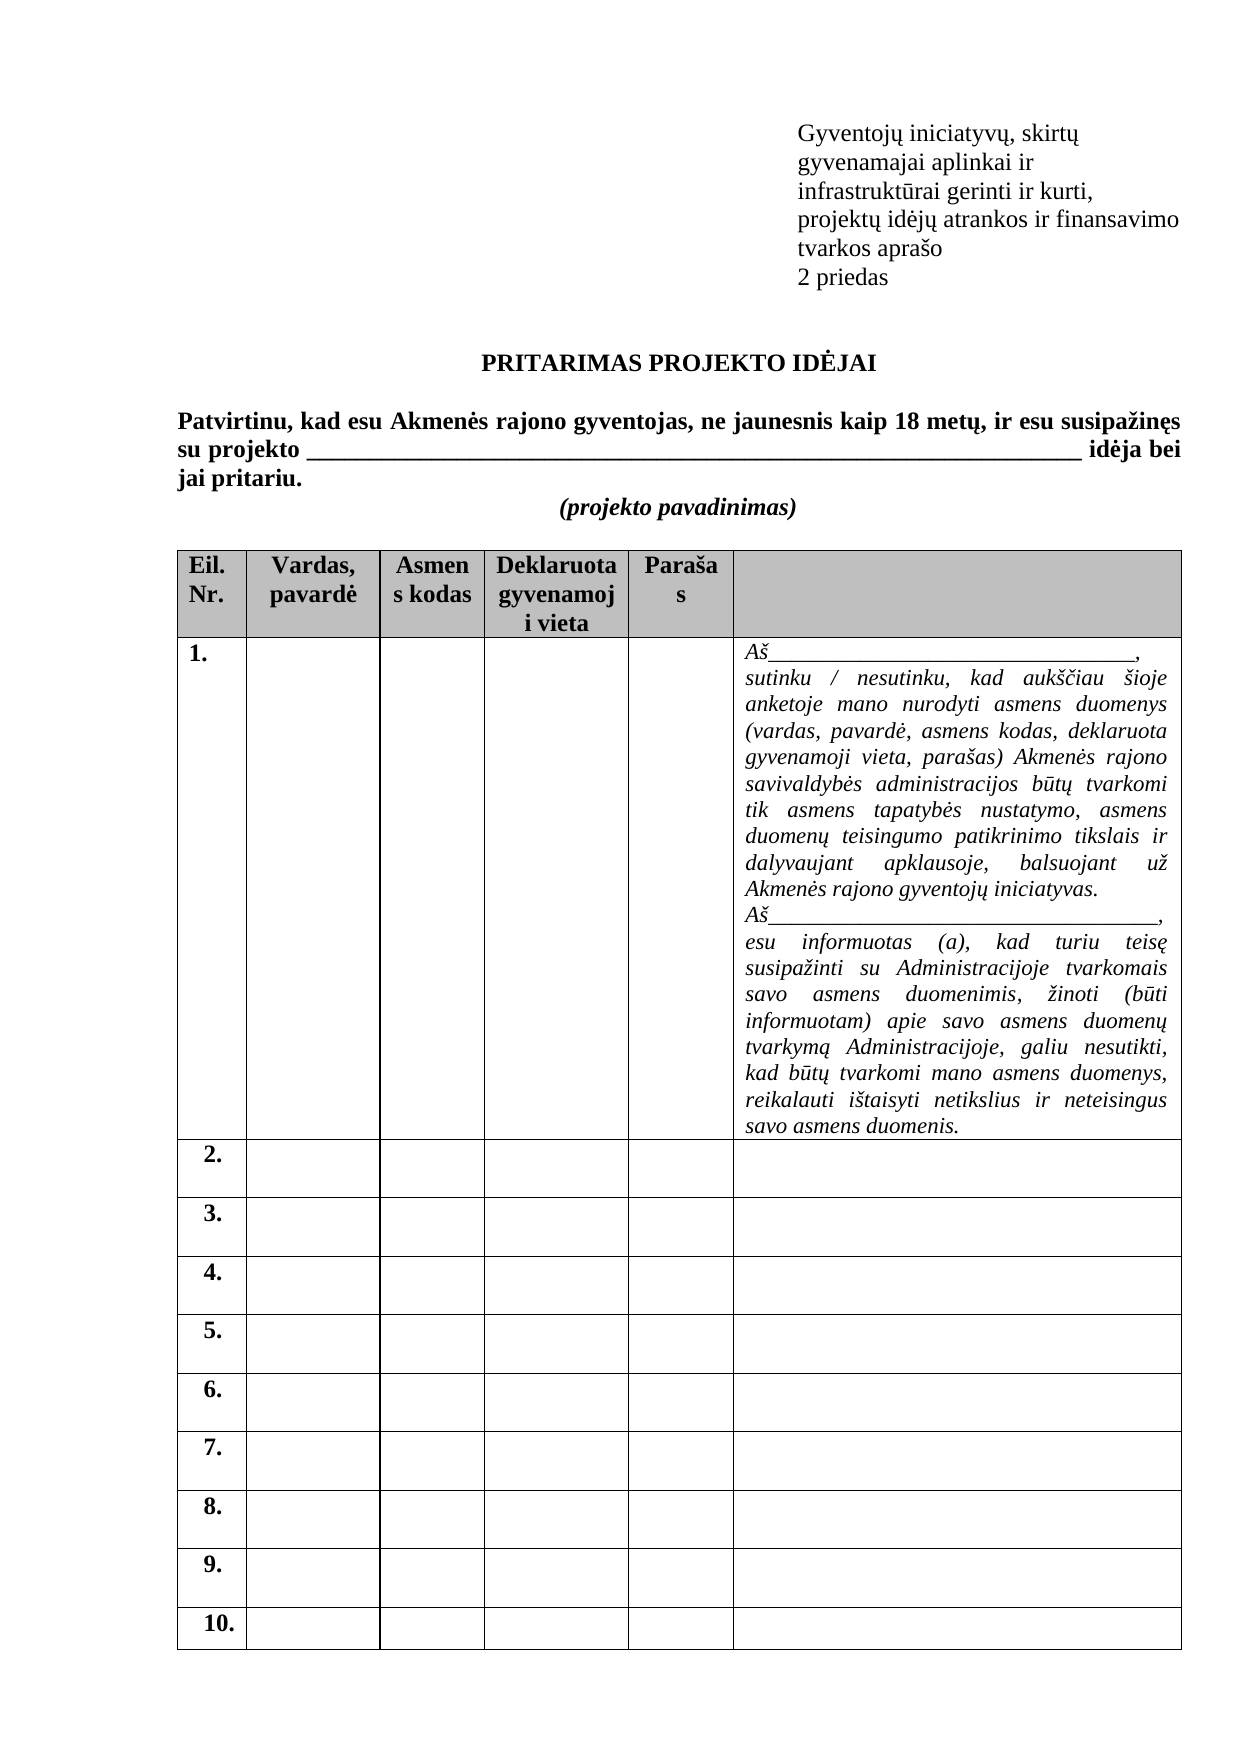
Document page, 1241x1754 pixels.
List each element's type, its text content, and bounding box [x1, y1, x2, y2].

table_header Vardas, pavardė [247, 551, 379, 637]
table_cell 2. [178, 1140, 246, 1197]
text 2 priedas [797, 262, 1181, 291]
table_cell 8. [178, 1491, 246, 1548]
table_cell 6. [178, 1374, 246, 1431]
table_cell [734, 1140, 1181, 1197]
table_cell [629, 1315, 733, 1373]
table_cell [734, 1608, 1181, 1648]
table_cell [629, 1608, 733, 1648]
table_cell 1. [178, 638, 246, 1138]
table_cell [734, 1491, 1181, 1548]
table_cell [734, 1198, 1181, 1256]
table_cell [247, 1257, 379, 1314]
text PRITARIMAS PROJEKTO IDĖJAI [177, 348, 1181, 377]
table_cell [629, 1140, 733, 1197]
table_cell [247, 1491, 379, 1548]
table_cell [247, 1198, 379, 1256]
table_cell [247, 1549, 379, 1607]
table_cell [247, 1315, 379, 1373]
table_cell [381, 1549, 484, 1607]
table_cell [247, 1140, 379, 1197]
table_cell [734, 1432, 1181, 1490]
table_cell [381, 1608, 484, 1648]
table_cell [485, 1549, 628, 1607]
table_cell [485, 1432, 628, 1490]
table_cell [485, 1608, 628, 1648]
table_cell [485, 1315, 628, 1373]
table_cell 3. [178, 1198, 246, 1256]
table_cell [629, 1198, 733, 1256]
table_cell [247, 1432, 379, 1490]
table_cell [734, 1374, 1181, 1431]
table_cell [629, 638, 733, 1138]
text gyvenamajai aplinkai ir infrastruktūrai gerinti ir kurti, [797, 147, 1181, 204]
table_cell 4. [178, 1257, 246, 1314]
table_header [734, 551, 1181, 637]
table_cell [485, 1491, 628, 1548]
table_cell [485, 1140, 628, 1197]
table_cell [629, 1374, 733, 1431]
table_header Deklaruota gyvenamoji vieta [485, 551, 628, 637]
table_cell [485, 1374, 628, 1431]
table_cell [629, 1549, 733, 1607]
table_header Eil. Nr. [178, 551, 246, 637]
table_header Asmens kodas [381, 551, 484, 637]
table_cell 10. [178, 1608, 246, 1648]
table_cell [629, 1257, 733, 1314]
table_cell [381, 1198, 484, 1256]
table_cell [381, 638, 484, 1138]
table_cell [734, 1315, 1181, 1373]
table_cell 5. [178, 1315, 246, 1373]
text tvarkos aprašo [797, 233, 1181, 262]
table_cell [381, 1257, 484, 1314]
table_cell [381, 1140, 484, 1197]
table_cell [381, 1374, 484, 1431]
table_cell [629, 1491, 733, 1548]
table_cell [247, 1608, 379, 1648]
table_cell [247, 1374, 379, 1431]
table_cell [734, 1257, 1181, 1314]
table_cell [485, 1257, 628, 1314]
table_cell 9. [178, 1549, 246, 1607]
table_header Parašas [629, 551, 733, 637]
table_cell [247, 638, 379, 1138]
table_cell [485, 638, 628, 1138]
table_cell [629, 1432, 733, 1490]
text Gyventojų iniciatyvų, skirtų [797, 118, 1181, 147]
table_cell [734, 1549, 1181, 1607]
text projektų idėjų atrankos ir finansavimo [797, 204, 1181, 233]
table_cell 7. [178, 1432, 246, 1490]
text (projekto pavadinimas) [177, 492, 1181, 521]
table_cell [381, 1432, 484, 1490]
table_cell [485, 1198, 628, 1256]
table_cell Aš________________________________, sutinku / nesutinku, kad aukščiau šioje anketoje mano nurodyti asmens duomenys (vardas, pavardė, asmens kodas, deklaruota gyvenamoji vieta, parašas) Akmenės rajono savivaldybės administracijos būtų tvarkomi tik asmens tapatybės nustatymo, asmens duomenų teisingumo patikrinimo tikslais ir dalyvaujant apklausoje, balsuojant už Akmenės rajono gyventojų iniciatyvas. Aš__________________________________, esu informuotas (a), kad turiu teisę susipažinti su Administracijoje tvarkomais savo asmens duomenimis, žinoti (būti informuotam) apie savo asmens duomenų tvarkymą Administracijoje, galiu nesutikti, kad būtų tvarkomi mano asmens duomenys, reikalauti ištaisyti netikslius ir neteisingus savo asmens duomenis. [734, 638, 1181, 1138]
table_cell [381, 1491, 484, 1548]
text Patvirtinu, kad esu Akmenės rajono gyventojas, ne jaunesnis kaip 18 metų, ir esu susipažinęs su projekto ______________________________________________________________ idėja bei jai pritariu. [177, 406, 1181, 492]
table_cell [381, 1315, 484, 1373]
